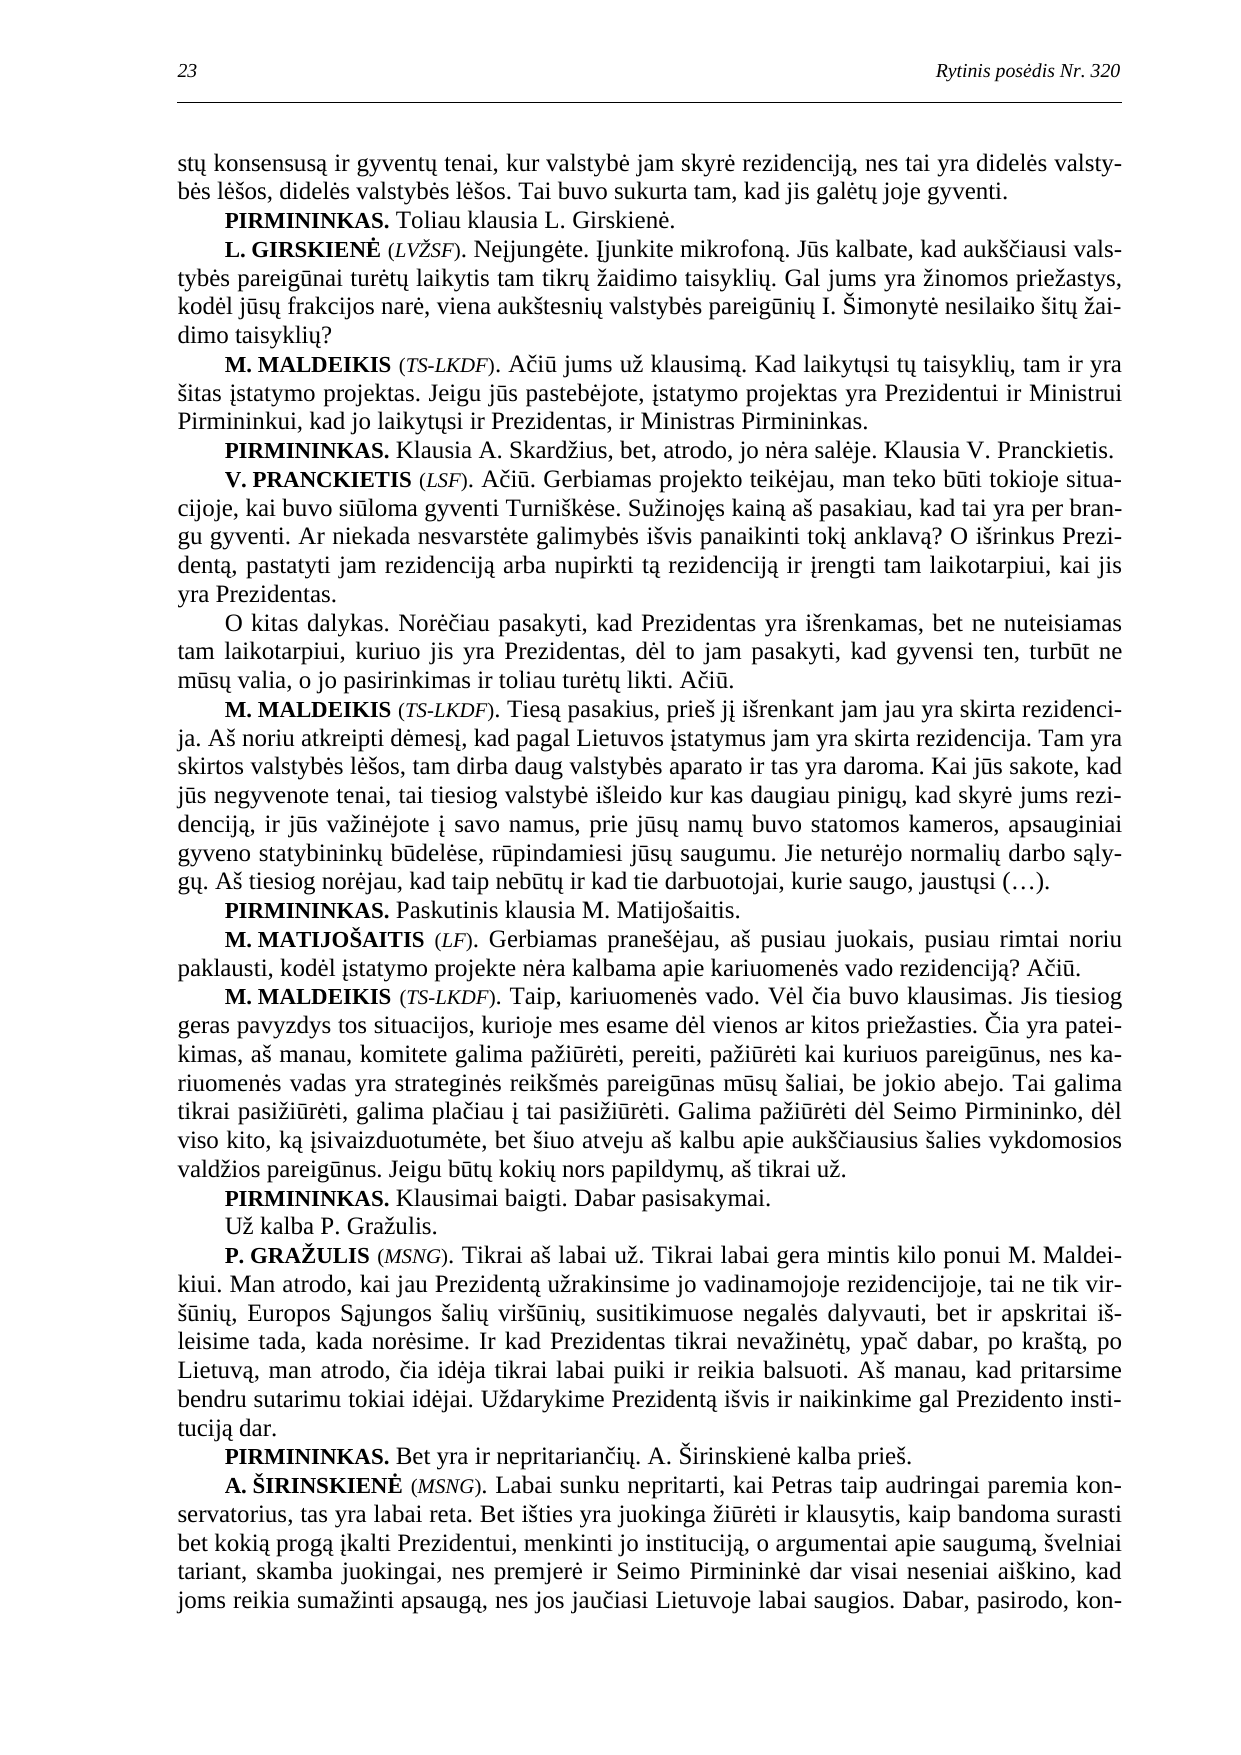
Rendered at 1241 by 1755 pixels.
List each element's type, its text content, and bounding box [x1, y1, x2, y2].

text M. MALDEIKIS (TS-LKDF). Taip, ka­riuo­me­nės va­do. Vėl čia bu­vo klau­si­mas. Jis tie­siog ge­ras pa­vyz­dys tos si­tu­a­ci­jos, ku­rio­je mes esa­me dėl vie­nos ar ki­tos prie­žas­ties. Čia yra pa­tei­ki­mas, aš ma­nau, ko­mi­te­te ga­li­ma pa­žiū­rė­ti, per­ei­ti, pa­žiū­rė­ti kai ku­riuos pa­rei­gū­nus, nes ka­riuo­me­nės va­das yra stra­te­gi­nės reikš­mės pa­rei­gū­nas mū­sų ša­liai, be jo­kio abe­jo. Tai ga­li­ma tik­rai pa­si­žiū­rė­ti, ga­li­ma pla­čiau į tai pa­si­žiū­rė­ti. Ga­li­ma pa­žiū­rė­ti dėl Sei­mo Pir­mi­nin­ko, dėl vi­so ki­to, ką įsi­vaiz­duo­tu­mė­te, bet šiuo at­ve­ju aš kal­bu apie aukš­čiau­sius ša­lies vyk­do­mo­sios val­džios pa­rei­gū­nus. Jei­gu bū­tų ko­kių nors pa­pil­dy­mų, aš tik­rai už. [177, 981, 1122, 1183]
text PIRMININKAS. Bet yra ir ne­pri­ta­rian­čių. A. Ši­rins­kie­nė kal­ba prieš. [177, 1441, 1122, 1470]
text s­tų kon­sen­su­są ir gy­ven­tų te­nai, kur vals­ty­bė jam sky­rė re­zi­den­ci­ją, nes tai yra di­de­lės vals­ty­bės lė­šos, di­de­lės vals­ty­bės lė­šos. Tai bu­vo su­kur­ta tam, kad jis ga­lė­tų jo­je gy­ven­ti. [177, 148, 1122, 205]
text PIRMININKAS. Pas­ku­ti­nis klau­sia M. Ma­ti­jo­šai­tis. [177, 895, 1122, 924]
text P. GRAŽULIS (MSNG). Tik­rai aš la­bai už. Tik­rai la­bai ge­ra min­tis ki­lo po­nui M. Mal­dei­kiui. Man at­ro­do, kai jau Pre­zi­den­tą už­ra­kin­si­me jo va­di­na­mo­jo­je re­zi­den­ci­jo­je, tai ne tik vir­šū­nių, Eu­ro­pos Są­jun­gos ša­lių vir­šū­nių, su­si­ti­ki­muo­se ne­ga­lės da­ly­vau­ti, bet ir ap­skri­tai iš­leisi­me ta­da, ka­da no­rė­si­me. Ir kad Pre­zi­den­tas tik­rai ne­va­ži­nė­tų, ypač da­bar, po kraš­tą, po Lie­tu­vą, man at­ro­do, čia idė­ja tik­rai la­bai pui­ki ir rei­kia bal­suo­ti. Aš ma­nau, kad pri­tar­si­me ben­dru su­ta­ri­mu to­kiai idė­jai. Už­da­ry­ki­me Pre­zi­den­tą iš­vis ir nai­kin­ki­me gal Pre­zi­den­to ins­ti­tu­ci­ją dar. [177, 1240, 1122, 1441]
text L. GIRSKIENĖ (LVŽSF). Ne­įjun­gė­te. Įjun­ki­te mik­ro­fo­ną. Jūs kal­ba­te, kad aukš­čiau­si vals­ty­bės pa­rei­gū­nai tu­rė­tų lai­ky­tis tam tik­rų žai­di­mo tai­syk­lių. Gal jums yra ži­no­mos prie­žas­tys, ko­dėl jū­sų frak­ci­jos na­rė, vie­na aukš­tes­nių vals­ty­bės pa­rei­gū­nių I. Ši­mo­ny­tė ne­si­lai­ko ši­tų žai­di­mo tai­syk­lių? [177, 234, 1122, 349]
text A. ŠIRINSKIENĖ (MSNG). La­bai sun­ku ne­pri­tar­ti, kai Pet­ras taip aud­rin­gai pa­re­mia kon­ser­va­to­rius, tas yra la­bai re­ta. Bet iš­ties yra juo­kin­ga žiū­rė­ti ir klau­sy­tis, kaip ban­do­ma su­ras­ti bet ko­kią pro­gą įkal­ti Pre­zi­den­tui, men­kin­ti jo ins­ti­tu­ci­ją, o ar­gu­men­tai apie sau­gu­mą, švel­niai ta­riant, skam­ba juo­kin­gai, nes prem­je­rė ir Sei­mo Pir­mi­nin­kė dar vi­sai ne­se­niai aiš­ki­no, kad joms rei­kia su­ma­žin­ti ap­sau­gą, nes jos jau­čia­si Lie­tu­vo­je la­bai sau­gios. Da­bar, pa­si­ro­do, kon­ [177, 1470, 1122, 1614]
text M. MALDEIKIS (TS-LKDF). Ačiū jums už klau­si­mą. Kad lai­ky­tų­si tų tai­syk­lių, tam ir yra ši­tas įsta­ty­mo pro­jek­tas. Jei­gu jūs pa­ste­bė­jo­te, įsta­ty­mo pro­jek­tas yra Pre­zi­den­tui ir Mi­nist­rui Pir­mi­nin­kui, kad jo lai­ky­tų­si ir Pre­zi­den­tas, ir Mi­nist­ras Pir­mi­nin­kas. [177, 349, 1122, 435]
text M. MALDEIKIS (TS-LKDF). Tie­są pa­sa­kius, prieš jį iš­ren­kant jam jau yra skir­ta re­zi­den­ci­ja. Aš no­riu at­kreip­ti dė­me­sį, kad pa­gal Lie­tu­vos įsta­ty­mus jam yra skir­ta re­zi­den­ci­ja. Tam yra skir­tos vals­ty­bės lė­šos, tam dir­ba daug vals­ty­bės apa­ra­to ir tas yra da­ro­ma. Kai jūs sa­ko­te, kad jūs ne­gy­ve­no­te te­nai, tai tie­siog vals­ty­bė iš­lei­do kur kas dau­giau pi­ni­gų, kad sky­rė jums re­zi­den­ci­ją, ir jūs va­ži­nė­jo­te į sa­vo na­mus, prie jū­sų na­mų bu­vo sta­to­mos ka­me­ros, ap­sau­gi­niai gy­ve­no sta­ty­bi­nin­kų bū­de­lė­se, rū­pin­da­mie­si jū­sų sau­gu­mu. Jie ne­tu­rė­jo nor­ma­lių dar­bo są­ly­gų. Aš tie­siog no­rė­jau, kad taip ne­bū­tų ir kad tie dar­buo­to­jai, ku­rie sau­go, jaus­tų­si (…). [177, 694, 1122, 895]
text M. MATIJOŠAITIS (LF). Ger­bia­mas pra­ne­šė­jau, aš pu­siau juo­kais, pu­siau rim­tai no­riu pa­klaus­ti, ko­dėl įsta­ty­mo pro­jek­te nė­ra kal­ba­ma apie ka­riuo­me­nės va­do re­zi­den­ci­ją? Ačiū. [177, 924, 1122, 981]
text O ki­tas da­ly­kas. No­rė­čiau pa­sa­ky­ti, kad Pre­zi­den­tas yra iš­ren­ka­mas, bet ne nu­tei­sia­mas tam lai­ko­tar­piui, ku­riuo jis yra Pre­zi­den­tas, dėl to jam pa­sa­ky­ti, kad gy­ven­si ten, tur­būt ne mū­sų va­lia, o jo pa­si­rin­ki­mas ir to­liau tu­rė­tų lik­ti. Ačiū. [177, 608, 1122, 694]
text PIRMININKAS. To­liau klau­sia L. Girs­kie­nė. [177, 205, 1122, 234]
text PIRMININKAS. Klau­si­mai baig­ti. Da­bar pa­si­sa­ky­mai. [177, 1183, 1122, 1211]
text Už kal­ba P. Gra­žu­lis. [177, 1211, 1122, 1240]
text PIRMININKAS. Klau­sia A. Skar­džius, bet, at­ro­do, jo nė­ra sa­lė­je. Klau­sia V. Pranc­kie­tis. [177, 435, 1122, 464]
text V. PRANCKIETIS (LSF). Ačiū. Ger­bia­mas pro­jek­to tei­kė­jau, man te­ko bū­ti to­kio­je si­tu­a­ci­jo­je, kai bu­vo siū­lo­ma gy­ven­ti Tur­niš­kė­se. Su­ži­no­jęs kai­ną aš pa­sa­kiau, kad tai yra per bran­gu gy­ven­ti. Ar nie­ka­da ne­svars­tė­te ga­li­my­bės iš­vis pa­nai­kin­ti to­kį an­kla­vą? O iš­rin­kus Pre­zi­den­tą, pa­sta­ty­ti jam re­zi­den­ci­ją ar­ba nu­pirk­ti tą re­zi­den­ci­ją ir įreng­ti tam lai­ko­tar­piui, kai jis yra Pre­zi­den­tas. [177, 464, 1122, 608]
